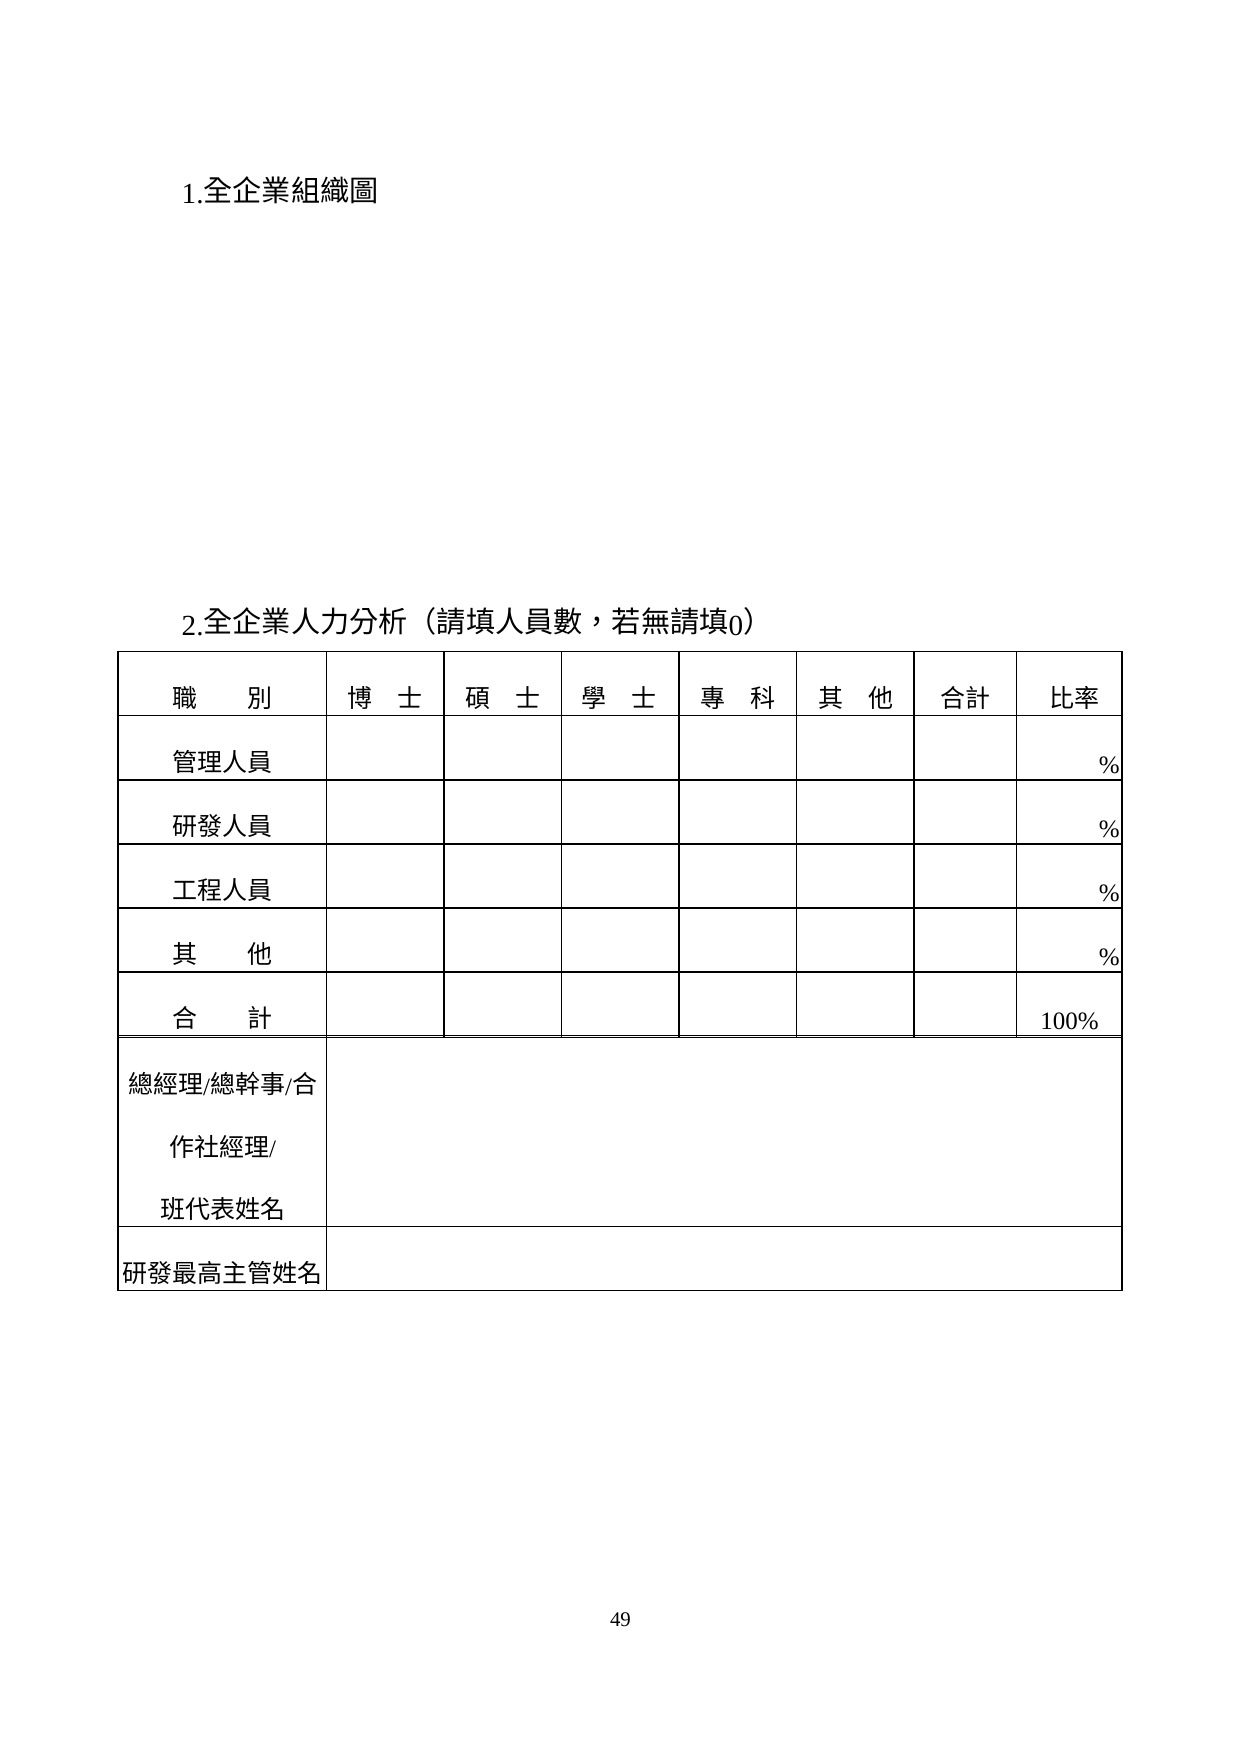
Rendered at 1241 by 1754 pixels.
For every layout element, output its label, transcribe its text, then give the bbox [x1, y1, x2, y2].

table_cell [327, 781, 443, 843]
table_cell [327, 1227, 1121, 1290]
table_header 學 士 [562, 652, 678, 715]
table_cell [915, 845, 1016, 907]
table_cell [797, 781, 913, 843]
table_cell [445, 845, 561, 907]
table_cell [327, 1038, 1121, 1226]
table_cell [445, 781, 561, 843]
table_cell [327, 716, 443, 779]
table_cell [327, 845, 443, 907]
table_cell [797, 845, 913, 907]
table_cell [915, 716, 1016, 779]
table_cell 總經理/總幹事/合作社經理/ 班代表姓名 [119, 1038, 326, 1226]
table_cell [680, 973, 796, 1035]
table_cell [562, 909, 678, 971]
table_cell [327, 909, 443, 971]
table_cell [327, 973, 443, 1035]
table_cell [915, 973, 1016, 1035]
table_cell 研發最高主管姓名 [119, 1227, 326, 1290]
table_cell [797, 716, 913, 779]
table_cell [680, 716, 796, 779]
table_header 合計 [915, 652, 1016, 715]
table_cell [797, 973, 913, 1035]
table_cell % [1017, 781, 1121, 843]
table_header 專 科 [680, 652, 796, 715]
table_cell [562, 845, 678, 907]
table_cell 研發人員 [119, 781, 326, 843]
table_cell [915, 781, 1016, 843]
table_cell 合 計 [119, 973, 326, 1035]
table_header 碩 士 [445, 652, 561, 715]
table_cell [562, 781, 678, 843]
table_cell 工程人員 [119, 845, 326, 907]
table_cell 管理人員 [119, 716, 326, 779]
table_header 職 別 [119, 652, 326, 715]
table_header 博 士 [327, 652, 443, 715]
table_cell [680, 845, 796, 907]
table_cell [797, 909, 913, 971]
table_cell [445, 973, 561, 1035]
table_cell 其 他 [119, 909, 326, 971]
table_header 其 他 [797, 652, 913, 715]
table_cell % [1017, 909, 1121, 971]
text 2.全企業人力分析（請填人員數，若無請填0） [181, 579, 1122, 641]
table_cell % [1017, 716, 1121, 779]
table_cell % [1017, 845, 1121, 907]
table_cell 100% [1017, 973, 1121, 1035]
table_cell [445, 716, 561, 779]
table_header 比率 [1017, 652, 1121, 715]
table_cell [680, 909, 796, 971]
table_cell [915, 909, 1016, 971]
table_cell [445, 909, 561, 971]
table_cell [680, 781, 796, 843]
table_cell [562, 973, 678, 1035]
text 1.全企業組織圖 [181, 148, 1122, 210]
table_cell [562, 716, 678, 779]
